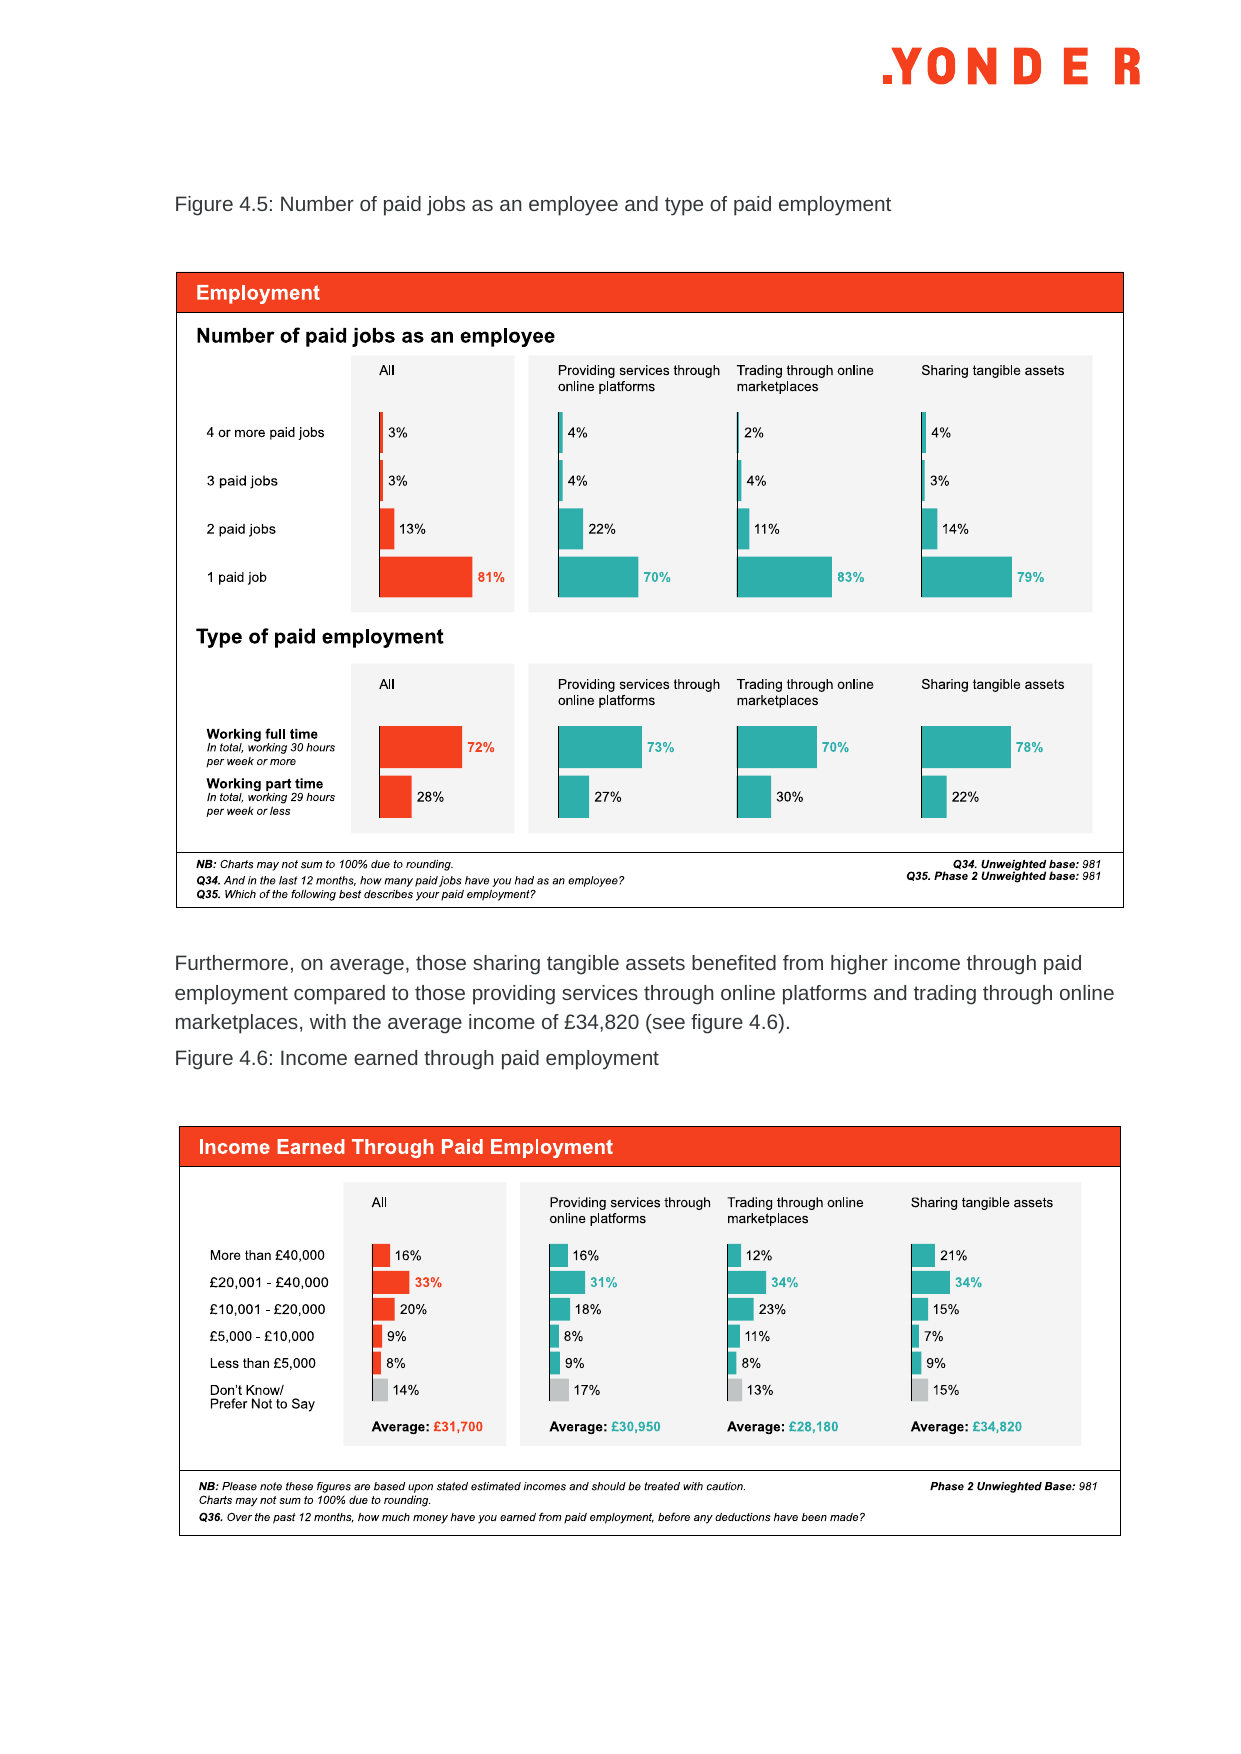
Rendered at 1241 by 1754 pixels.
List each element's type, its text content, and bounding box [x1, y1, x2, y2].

text Figure 4.5: Number of paid jobs as an employee and type of paid employment [174, 192, 1140, 216]
text Furthermore, on average, those sharing tangible assets benefited from higher income through paid employment compared to those providing services through online platforms and trading through online marketplaces, with the average income of £34,820 (see figure 4.6). [174, 946, 1140, 1033]
text Figure 4.6: Income earned through paid employment [174, 1046, 1140, 1070]
